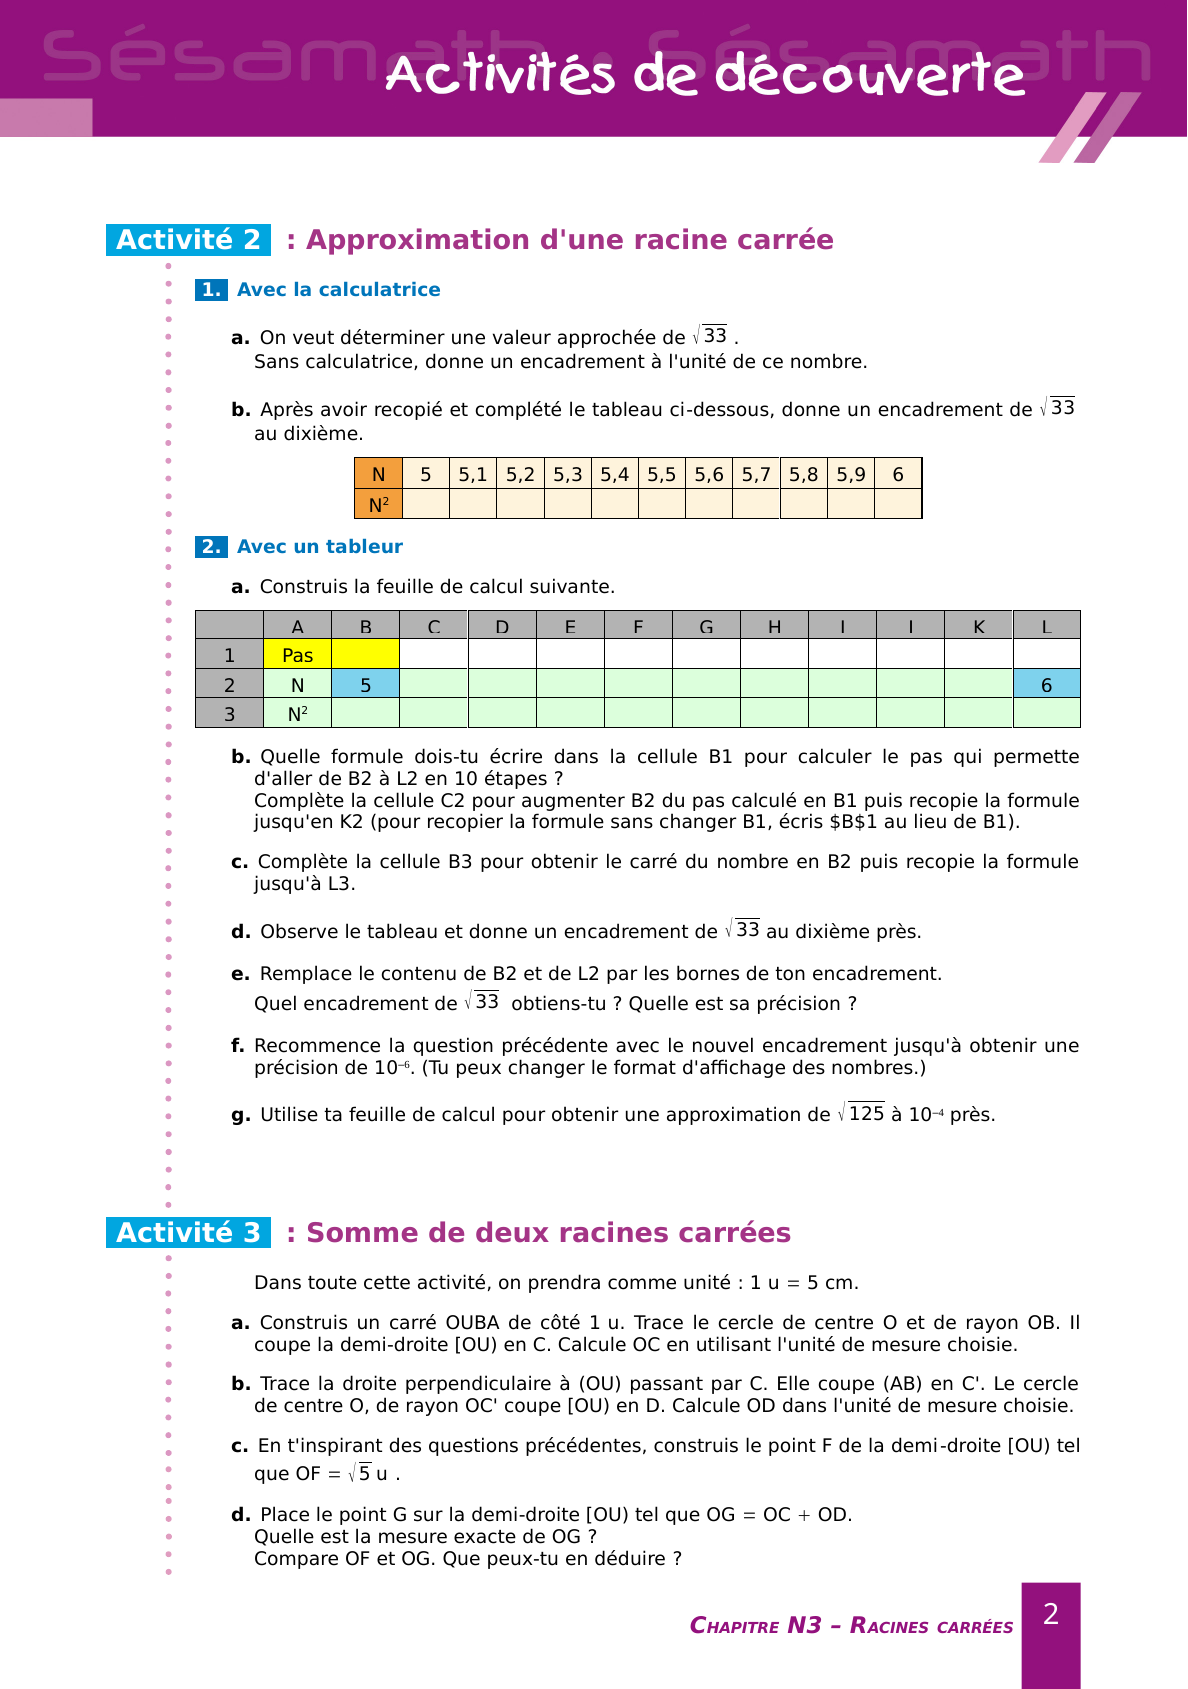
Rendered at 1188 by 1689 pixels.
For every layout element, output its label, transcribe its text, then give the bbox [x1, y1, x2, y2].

table_header 5,9 [828, 458, 874, 488]
table_cell [673, 698, 740, 727]
table_cell [400, 639, 467, 668]
table_cell 1 [196, 639, 263, 668]
table_cell N [264, 669, 331, 697]
table_header [196, 611, 263, 638]
table_cell N2 [355, 489, 402, 518]
table_cell [945, 698, 1012, 727]
list Construis la feuille de calcul suivante. [224, 576, 1081, 598]
table_cell [923, 489, 1081, 519]
table_header 5,4 [592, 458, 638, 488]
list Utilise ta feuille de calcul pour obtenir une approximation deà 10–4 près. [224, 1096, 1081, 1128]
table_header K [945, 611, 1012, 638]
list En t'inspirant des questions précédentes, construis le point F de la demi‑droite [OU) tel que OF =. [224, 1435, 1081, 1486]
table_cell [450, 489, 496, 518]
table_cell N2 [264, 698, 331, 727]
table_header I [809, 611, 876, 638]
table_cell 2 [196, 669, 263, 697]
table_header E [537, 611, 604, 638]
list Quelle formule dois‑tu écrire dans la cellule B1 pour calculer le pas qui permette d'aller de B2 à L2 en 10 étapes ? Complète la cellule C2 pour augmenter B2 du pas calculé en B1 puis recopie la formule jusqu'en K2 (pour recopier la formule sans changer B1, écris $B$1 au lieu de B1). [224, 746, 1081, 833]
table_cell [639, 489, 685, 518]
table_cell [403, 489, 449, 518]
table_cell [605, 698, 672, 727]
table_cell [400, 669, 467, 697]
table_header 5,1 [450, 458, 496, 488]
table_header N [355, 458, 402, 488]
table_cell [673, 639, 740, 668]
table_cell [592, 489, 638, 518]
table_cell [332, 639, 399, 668]
table_header G [673, 611, 740, 638]
table_cell [1014, 698, 1080, 727]
list Trace la droite perpendiculaire à (OU) passant par C. Elle coupe (AB) en C'. Le cercle de centre O, de rayon OC' coupe [OU) en D. Calcule OD dans l'unité de mesure choisie. [224, 1373, 1081, 1417]
table_cell [400, 698, 467, 727]
list Place le point G sur la demi‑droite [OU) tel que OG = OC  OD. Quelle est la mesure exacte de OG ? Compare OF et OG. Que peux-tu en déduire ? [224, 1504, 1081, 1570]
table_cell [605, 669, 672, 697]
table_cell [469, 639, 536, 668]
table_cell [877, 698, 944, 727]
table_header 5,7 [733, 458, 779, 488]
table_header C [400, 611, 467, 638]
table_header D [469, 611, 536, 638]
list Dans toute cette activité, on prendra comme unité : 1 u = 5 cm. [224, 1272, 1081, 1294]
table_cell 5 [332, 669, 399, 697]
table_cell [733, 489, 779, 518]
table_cell [1014, 639, 1080, 668]
table_cell [686, 489, 732, 518]
list Remplace le contenu de B2 et de L2 par les bornes de ton encadrement. Quel encadrement de obtiens‑tu ? Quelle est sa précision ? [224, 963, 1081, 1017]
table_cell [497, 489, 544, 518]
picture [0, 0, 1187, 163]
list Après avoir recopié et complété le tableau ci‑dessous, donne un encadrement de au dixième. [224, 391, 1081, 445]
table_cell [809, 698, 876, 727]
table_cell [741, 698, 808, 727]
table_cell [469, 669, 536, 697]
table_cell [545, 489, 591, 518]
table_cell [537, 698, 604, 727]
list Avec la calculatrice [228, 279, 1081, 301]
table_cell [537, 669, 604, 697]
list Avec un tableur [228, 536, 1081, 558]
table_cell [877, 639, 944, 668]
list On veut déterminer une valeur approchée de. Sans calculatrice, donne un encadrement à l'unité de ce nombre. [224, 319, 1081, 373]
table_header [923, 457, 1081, 489]
list Observe le tableau et donne un encadrement deau dixième près. [224, 913, 1081, 945]
list Construis un carré OUBA de côté 1 u. Trace le cercle de centre O et de rayon OB. Il coupe la demi‑droite [OU) en C. Calcule OC en utilisant l'unité de mesure choisie. [224, 1312, 1081, 1356]
table_cell [828, 489, 874, 518]
table_cell [809, 669, 876, 697]
table_cell [673, 669, 740, 697]
table_header B [332, 611, 399, 638]
table_cell [945, 639, 1012, 668]
table_header 5 [403, 458, 449, 488]
table_cell [809, 639, 876, 668]
table_header [195, 457, 354, 489]
table_cell [781, 489, 827, 518]
table_header L [1014, 611, 1080, 638]
table_cell Pas [264, 639, 331, 668]
table_cell [945, 669, 1012, 697]
table_cell [875, 489, 921, 518]
table_header A [264, 611, 331, 638]
table_cell 3 [196, 698, 263, 727]
table_header J [877, 611, 944, 638]
table_cell [877, 669, 944, 697]
table_header F [605, 611, 672, 638]
table_cell [741, 669, 808, 697]
table_cell [537, 639, 604, 668]
table_cell [741, 639, 808, 668]
table_header 5,3 [545, 458, 591, 488]
list : Approximation d'une racine carrée [271, 224, 1081, 256]
table_header 6 [875, 458, 921, 488]
table_cell [195, 489, 354, 519]
table_cell [332, 698, 399, 727]
table_cell 6 [1014, 669, 1080, 697]
list : Somme de deux racines carrées [271, 1217, 1081, 1248]
table_cell [469, 698, 536, 727]
table_header 5,6 [686, 458, 732, 488]
table_header 5,2 [497, 458, 544, 488]
table_header H [741, 611, 808, 638]
table_header 5,8 [781, 458, 827, 488]
list Recommence la question précédente avec le nouvel encadrement jusqu'à obtenir une précision de 10–6. (Tu peux changer le format d'affichage des nombres.) [224, 1034, 1081, 1078]
table_cell [605, 639, 672, 668]
table_header 5,5 [639, 458, 685, 488]
list Complète la cellule B3 pour obtenir le carré du nombre en B2 puis recopie la formule jusqu'à L3. [224, 851, 1081, 895]
